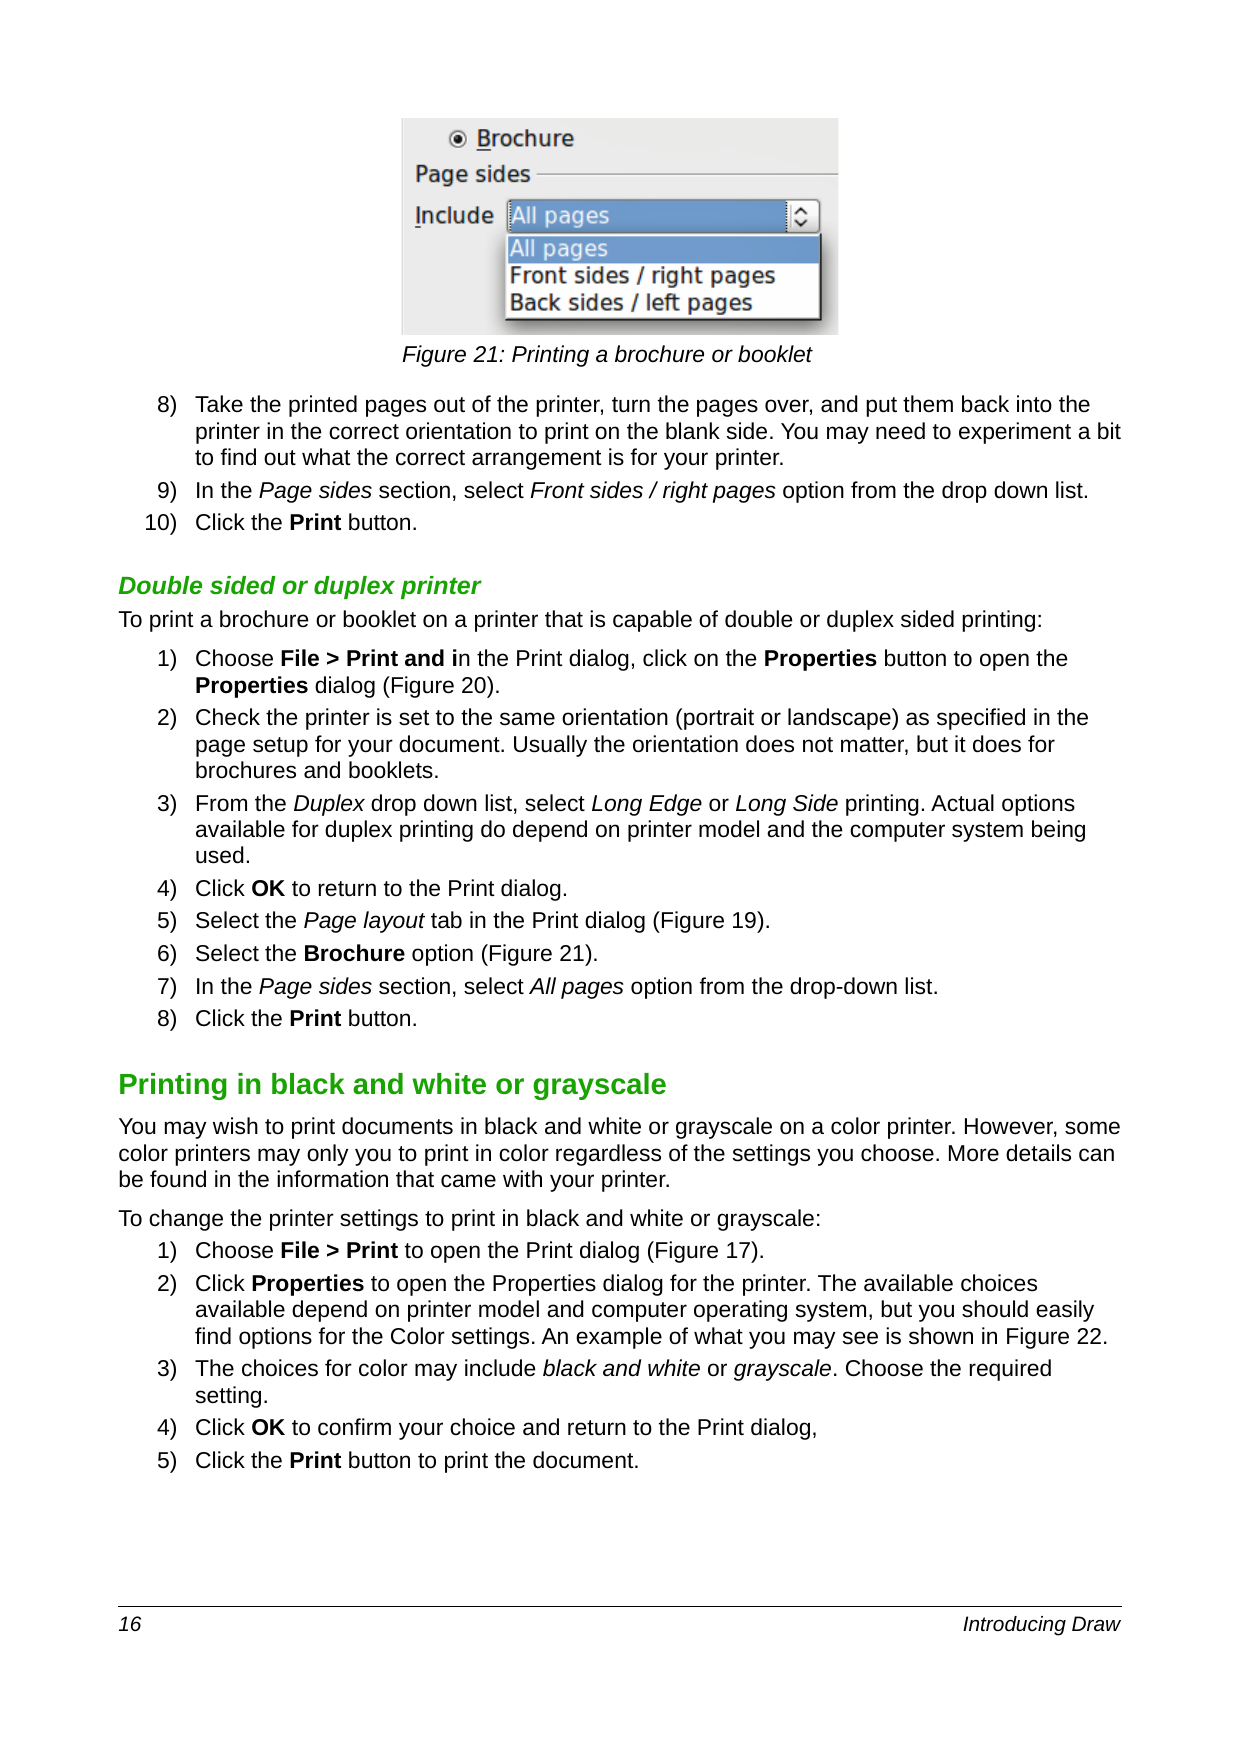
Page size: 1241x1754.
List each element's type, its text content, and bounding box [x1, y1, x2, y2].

list To change the printer settings to print in black and white or grayscale: [118, 1205, 1122, 1231]
list Select the Page layout tab in the Print dialog (Figure 19). [177, 907, 1122, 934]
list Check the printer is set to the same orientation (portrait or landscape) as specified in the page setup for your document. Usually the orientation does not matter, but it does for brochures and booklets. [177, 704, 1122, 783]
list The choices for color may include black and white or grayscale. Choose the required setting. [177, 1355, 1122, 1408]
list Choose File > Print and in the Print dialog, click on the Properties button to open the Properties dialog (Figure 20). [177, 645, 1122, 698]
list Choose File > Print to open the Print dialog (Figure 17). [177, 1237, 1122, 1264]
list In the Page sides section, select Front sides / right pages option from the drop down list. [177, 477, 1122, 503]
list Click the Print button. [177, 509, 1122, 536]
list Click Properties to open the Properties dialog for the printer. The available choices available depend on printer model and computer operating system, but you should easily find options for the Color settings. An example of what you may see is shown in Figure 22. [177, 1270, 1122, 1349]
text Figure 21: Printing a brochure or booklet [402, 341, 838, 368]
list Click OK to confirm your choice and return to the Print dialog, [177, 1414, 1122, 1441]
list In the Page sides section, select All pages option from the drop-down list. [177, 973, 1122, 999]
list Click the Print button to print the document. [177, 1447, 1122, 1473]
text To print a brochure or booklet on a printer that is capable of double or duplex sided printing: [118, 606, 1122, 633]
list Select the Brochure option (Figure 21). [177, 940, 1122, 966]
picture [401, 118, 839, 335]
list Click OK to return to the Print dialog. [177, 875, 1122, 901]
subtitle Double sided or duplex printer [118, 571, 1122, 600]
text You may wish to print documents in black and white or grayscale on a color printer. However, some color printers may only you to print in color regardless of the settings you choose. More details can be found in the information that came with your printer. [118, 1113, 1122, 1192]
list Take the printed pages out of the printer, turn the pages over, and put them back into the printer in the correct orientation to print on the blank side. You may need to experiment a bit to find out what the correct arrangement is for your printer. [177, 391, 1122, 471]
subtitle Printing in black and white or grayscale [118, 1067, 1122, 1101]
list From the Duplex drop down list, select Long Edge or Long Side printing. Actual options available for duplex printing do depend on printer model and the computer system being used. [177, 789, 1122, 869]
list Click the Print button. [177, 1005, 1122, 1032]
